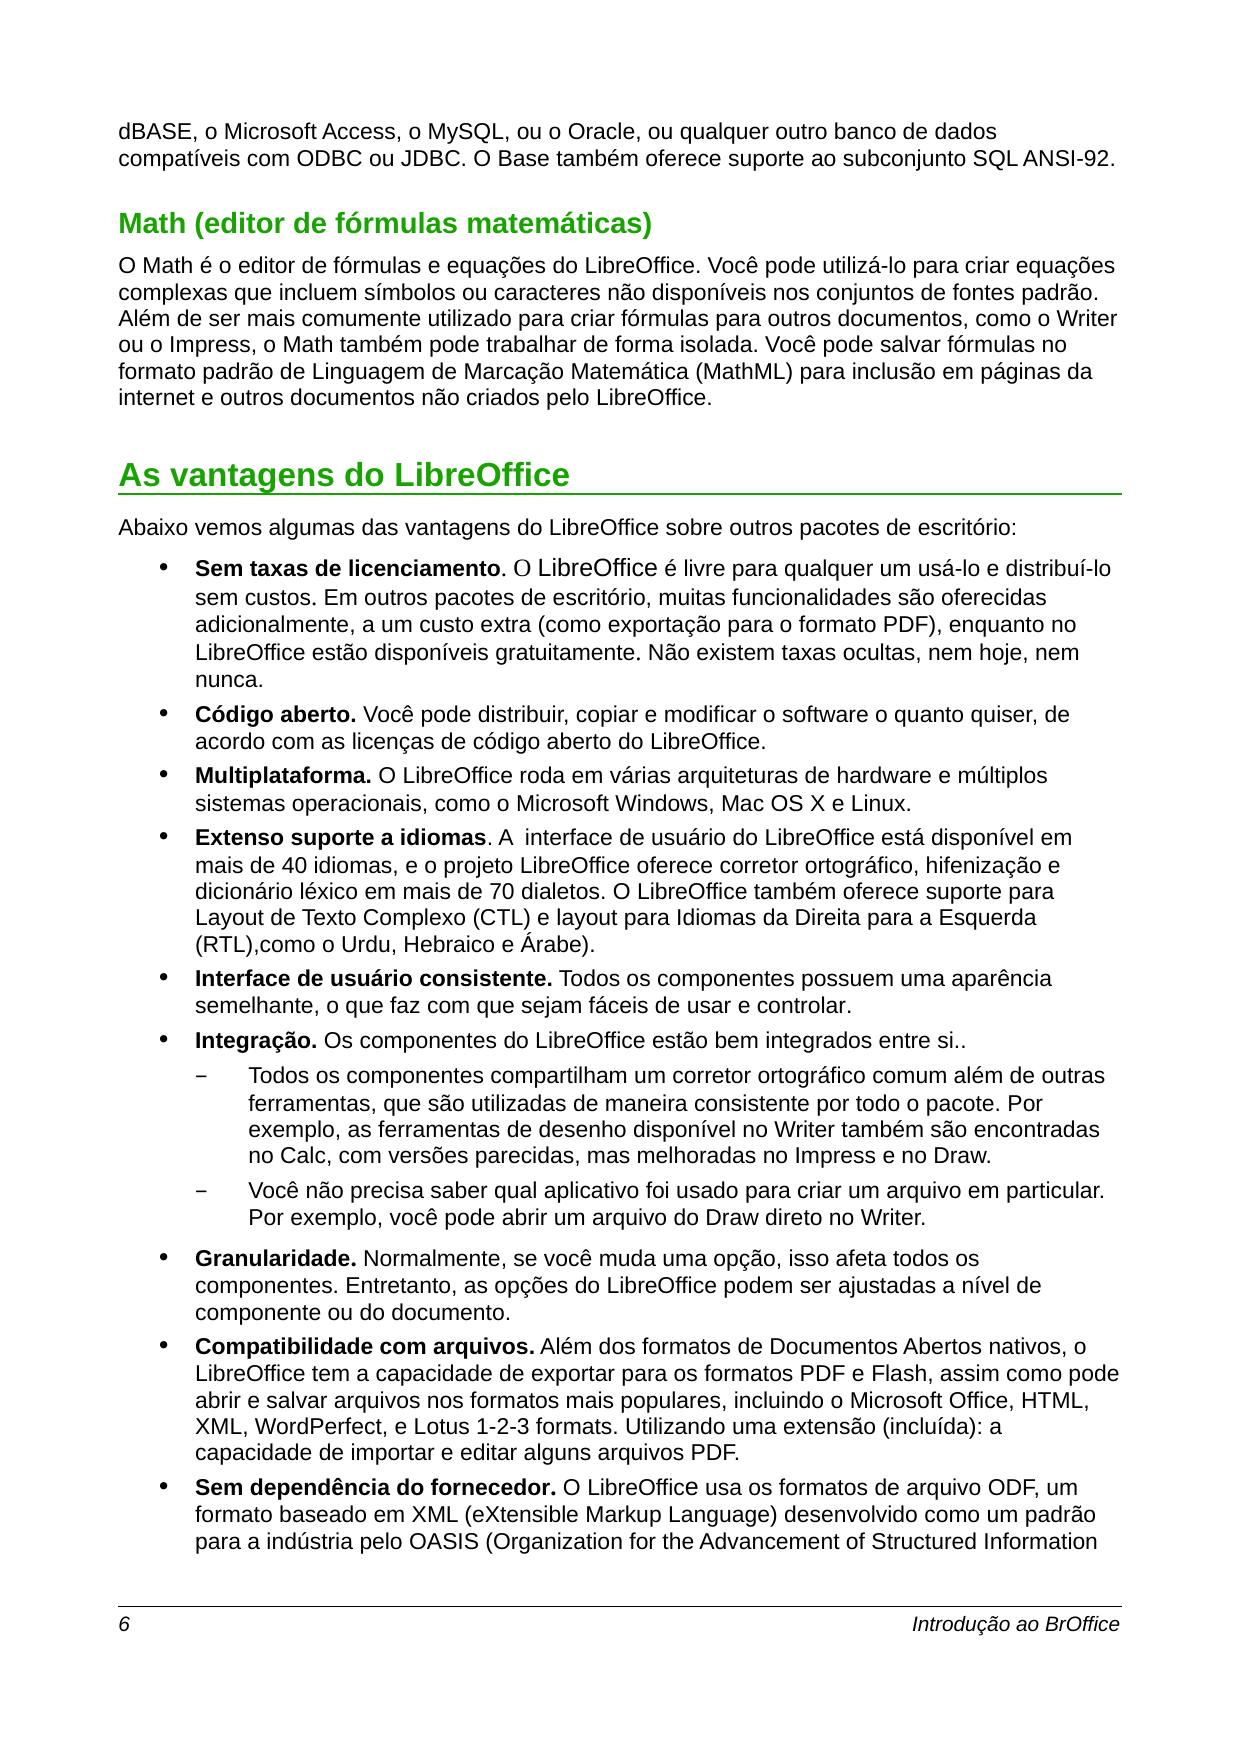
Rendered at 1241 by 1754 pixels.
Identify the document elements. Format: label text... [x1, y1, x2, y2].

list Todos os componentes compartilham um corretor ortográfico comum além de outras ferramentas, que são utilizadas de maneira consistente por todo o pacote. Por exemplo, as ferramentas de desenho disponível no Writer também são encontradas no Calc, com versões parecidas, mas melhoradas no Impress e no Draw. [195, 1060, 1122, 1169]
list Código aberto. Você pode distribuir, copiar e modificar o software o quanto quiser, de acordo com as licenças de código aberto do LibreOffice. [156, 699, 1122, 754]
list Você não precisa saber qual aplicativo foi usado para criar um arquivo em particular. Por exemplo, você pode abrir um arquivo do Draw direto no Writer. [195, 1175, 1122, 1230]
list Extenso suporte a idiomas. A interface de usuário do LibreOffice está disponível em mais de 40 idiomas, e o projeto LibreOffice oferece corretor ortográfico, hifenização e dicionário léxico em mais de 70 dialetos. O LibreOffice também oferece suporte para Layout de Texto Complexo (CTL) e layout para Idiomas da Direita para a Esquerda (RTL),como o Urdu, Hebraico e Árabe). [156, 822, 1122, 957]
list Granularidade. Normalmente, se você muda uma opção, isso afeta todos os componentes. Entretanto, as opções do LibreOffice podem ser ajustadas a nível de componente ou do documento. [156, 1243, 1122, 1325]
list Sem taxas de licenciamento. O LibreOffice é livre para qualquer um usá-lo e distribuí-lo sem custos. Em outros pacotes de escritório, muitas funcionalidades são oferecidas adicionalmente, a um custo extra (como exportação para o formato PDF), enquanto no LibreOffice estão disponíveis gratuitamente. Não existem taxas ocultas, nem hoje, nem nunca. [156, 553, 1122, 693]
list Compatibilidade com arquivos. Além dos formatos de Documentos Abertos nativos, o LibreOffice tem a capacidade de exportar para os formatos PDF e Flash, assim como pode abrir e salvar arquivos nos formatos mais populares, incluindo o Microsoft Office, HTML, XML, WordPerfect, e Lotus 1-2-3 formats. Utilizando uma extensão (incluída): a capacidade de importar e editar alguns arquivos PDF. [156, 1331, 1122, 1466]
text O Math é o editor de fórmulas e equações do LibreOffice. Você pode utilizá-lo para criar equações complexas que incluem símbolos ou caracteres não disponíveis nos conjuntos de fontes padrão. Além de ser mais comumente utilizado para criar fórmulas para outros documentos, como o Writer ou o Impress, o Math também pode trabalhar de forma isolada. Você pode salvar fórmulas no formato padrão de Linguagem de Marcação Matemática (MathML) para inclusão em páginas da internet e outros documentos não criados pelo LibreOffice. [118, 252, 1122, 410]
subtitle Math (editor de fórmulas matemáticas) [118, 206, 1122, 240]
text dBASE, o Microsoft Access, o MySQL, ou o Oracle, ou qualquer outro banco de dados compatíveis com ODBC ou JDBC. O Base também oferece suporte ao subconjunto SQL ANSI-92. [118, 118, 1122, 171]
list Interface de usuário consistente. Todos os componentes possuem uma aparência semelhante, o que faz com que sejam fáceis de usar e controlar. [156, 963, 1122, 1019]
list Multiplataforma. O LibreOffice roda em várias arquiteturas de hardware e múltiplos sistemas operacionais, como o Microsoft Windows, Mac OS X e Linux. [156, 761, 1122, 816]
list Integração. Os componentes do LibreOffice estão bem integrados entre si.. [156, 1025, 1122, 1054]
subtitle As vantagens do LibreOffice [118, 455, 1122, 493]
text Abaixo vemos algumas das vantagens do LibreOffice sobre outros pacotes de escritório: [118, 514, 1122, 541]
list Sem dependência do fornecedor. O LibreOffice usa os formatos de arquivo ODF, um formato baseado em XML (eXtensible Markup Language) desenvolvido como um padrão para a indústria pelo OASIS (Organization for the Advancement of Structured Information [156, 1472, 1122, 1554]
